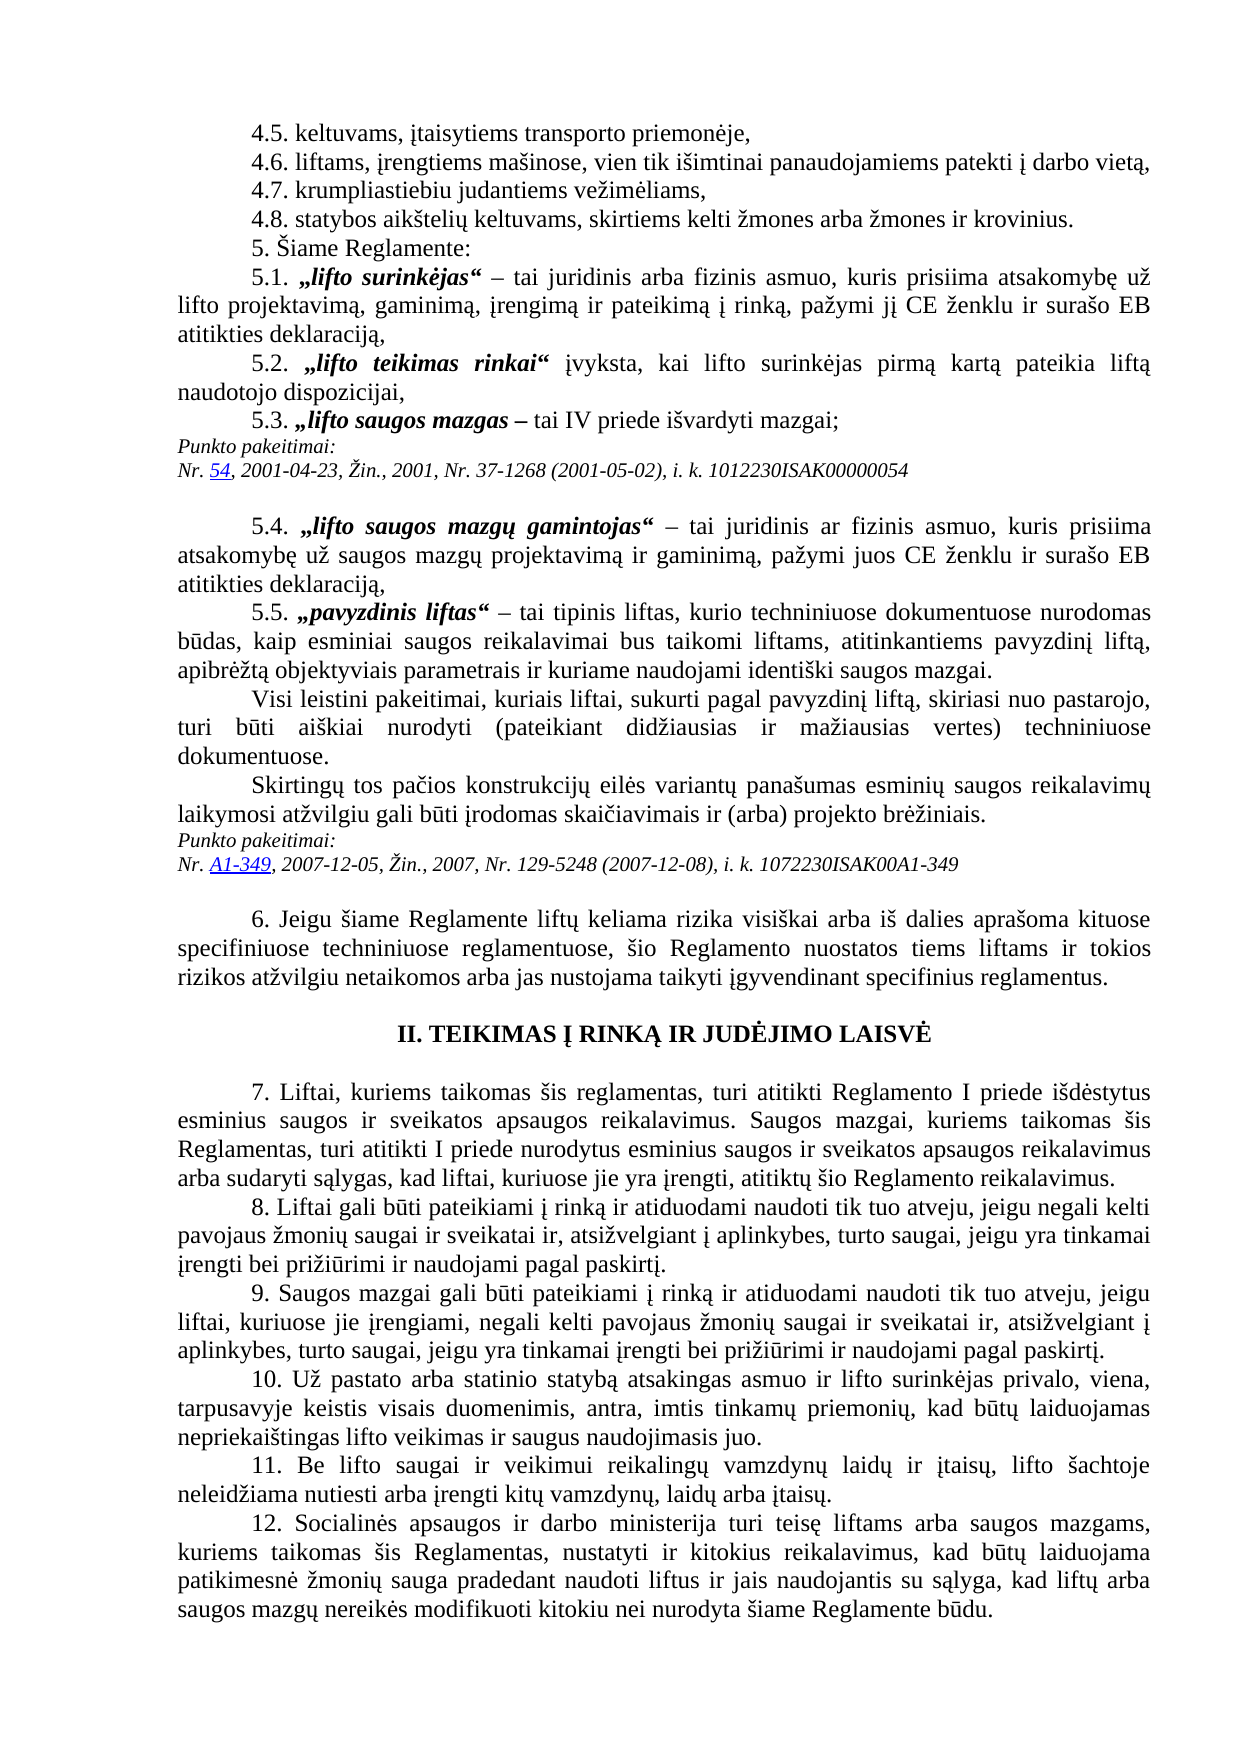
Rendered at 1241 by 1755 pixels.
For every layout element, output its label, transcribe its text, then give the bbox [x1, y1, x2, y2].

text 5.4. „lifto saugos mazgų gamintojas“ – tai juridinis ar fizinis asmuo, kuris prisiima atsakomybę už saugos mazgų projektavimą ir gaminimą, pažymi juos CE ženklu ir surašo EB atitikties deklaraciją, [177, 511, 1152, 597]
text II. TEIKIMAS Į RINKĄ IR JUDĖJIMO LAISVĖ [177, 1019, 1152, 1048]
text 7. Liftai, kuriems taikomas šis reglamentas, turi atitikti Reglamento I priede išdėstytus esminius saugos ir sveikatos apsaugos reikalavimus. Saugos mazgai, kuriems taikomas šis Reglamentas, turi atitikti I priede nurodytus esminius saugos ir sveikatos apsaugos reikalavimus arba sudaryti sąlygas, kad liftai, kuriuose jie yra įrengti, atitiktų šio Reglamento reikalavimus. [177, 1077, 1152, 1192]
text 12. Socialinės apsaugos ir darbo ministerija turi teisę liftams arba saugos mazgams, kuriems taikomas šis Reglamentas, nustatyti ir kitokius reikalavimus, kad būtų laiduojama patikimesnė žmonių sauga pradedant naudoti liftus ir jais naudojantis su sąlyga, kad liftų arba saugos mazgų nereikės modifikuoti kitokiu nei nurodyta šiame Reglamente būdu. [177, 1508, 1152, 1623]
text 10. Už pastato arba statinio statybą atsakingas asmuo ir lifto surinkėjas privalo, viena, tarpusavyje keistis visais duomenimis, antra, imtis tinkamų priemonių, kad būtų laiduojamas nepriekaištingas lifto veikimas ir saugus naudojimasis juo. [177, 1364, 1152, 1451]
text 5.5. „pavyzdinis liftas“ – tai tipinis liftas, kurio techniniuose dokumentuose nurodomas būdas, kaip esminiai saugos reikalavimai bus taikomi liftams, atitinkantiems pavyzdinį liftą, apibrėžtą objektyviais parametrais ir kuriame naudojami identiški saugos mazgai. [177, 597, 1152, 684]
text 9. Saugos mazgai gali būti pateikiami į rinką ir atiduodami naudoti tik tuo atveju, jeigu liftai, kuriuose jie įrengiami, negali kelti pavojaus žmonių saugai ir sveikatai ir, atsižvelgiant į aplinkybes, turto saugai, jeigu yra tinkamai įrengti bei prižiūrimi ir naudojami pagal paskirtį. [177, 1278, 1152, 1364]
text 5.3. „lifto saugos mazgas – tai IV priede išvardyti mazgai; [177, 406, 1152, 434]
text Punkto pakeitimai: [177, 434, 1152, 458]
text Nr. A1-349, 2007-12-05, Žin., 2007, Nr. 129-5248 (2007-12-08), i. k. 1072230ISAK00A1-349 [177, 852, 1152, 876]
text 4.8. statybos aikštelių keltuvams, skirtiems kelti žmones arba žmones ir krovinius. [177, 204, 1152, 233]
text Punkto pakeitimai: [177, 827, 1152, 852]
text 11. Be lifto saugai ir veikimui reikalingų vamzdynų laidų ir įtaisų, lifto šachtoje neleidžiama nutiesti arba įrengti kitų vamzdynų, laidų arba įtaisų. [177, 1451, 1152, 1508]
text 4.5. keltuvams, įtaisytiems transporto priemonėje, [177, 118, 1152, 147]
text 5.2. „lifto teikimas rinkai“ įvyksta, kai lifto surinkėjas pirmą kartą pateikia liftą naudotojo dispozicijai, [177, 348, 1152, 406]
text Skirtingų tos pačios konstrukcijų eilės variantų panašumas esminių saugos reikalavimų laikymosi atžvilgiu gali būti įrodomas skaičiavimais ir (arba) projekto brėžiniais. [177, 770, 1152, 827]
text Visi leistini pakeitimai, kuriais liftai, sukurti pagal pavyzdinį liftą, skiriasi nuo pastarojo, turi būti aiškiai nurodyti (pateikiant didžiausias ir mažiausias vertes) techniniuose dokumentuose. [177, 684, 1152, 770]
text 8. Liftai gali būti pateikiami į rinką ir atiduodami naudoti tik tuo atveju, jeigu negali kelti pavojaus žmonių saugai ir sveikatai ir, atsižvelgiant į aplinkybes, turto saugai, jeigu yra tinkamai įrengti bei prižiūrimi ir naudojami pagal paskirtį. [177, 1192, 1152, 1278]
text Nr. 54, 2001-04-23, Žin., 2001, Nr. 37-1268 (2001-05-02), i. k. 1012230ISAK00000054 [177, 458, 1152, 482]
text 4.7. krumpliastiebiu judantiems vežimėliams, [177, 176, 1152, 204]
text 5.1. „lifto surinkėjas“ – tai juridinis arba fizinis asmuo, kuris prisiima atsakomybę už lifto projektavimą, gaminimą, įrengimą ir pateikimą į rinką, pažymi jį CE ženklu ir surašo EB atitikties deklaraciją, [177, 262, 1152, 348]
text 6. Jeigu šiame Reglamente liftų keliama rizika visiškai arba iš dalies aprašoma kituose specifiniuose techniniuose reglamentuose, šio Reglamento nuostatos tiems liftams ir tokios rizikos atžvilgiu netaikomos arba jas nustojama taikyti įgyvendinant specifinius reglamentus. [177, 904, 1152, 991]
text 5. Šiame Reglamente: [177, 233, 1152, 262]
text 4.6. liftams, įrengtiems mašinose, vien tik išimtinai panaudojamiems patekti į darbo vietą, [177, 147, 1152, 176]
